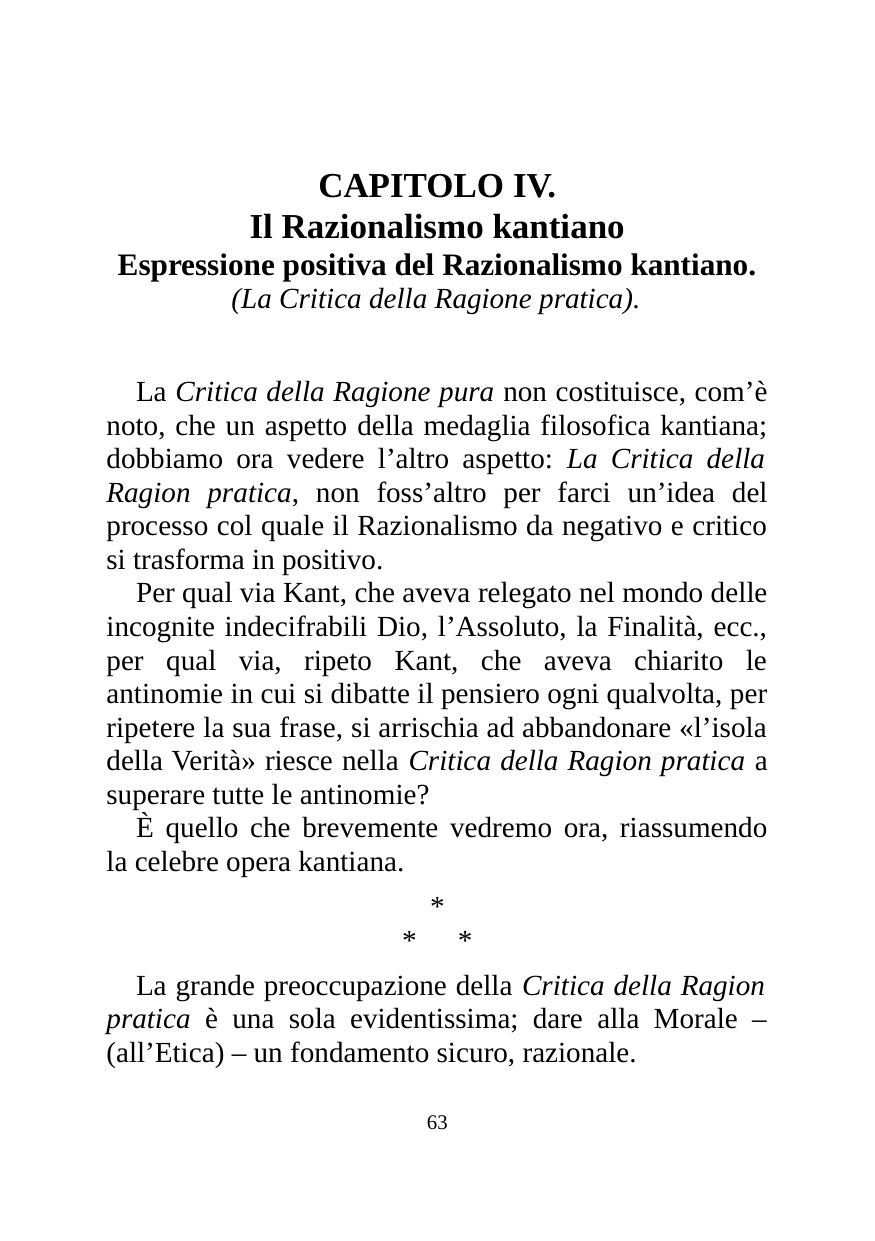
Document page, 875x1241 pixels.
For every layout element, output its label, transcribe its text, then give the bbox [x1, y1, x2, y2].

subtitle CAPITOLO IV. Il Razionalismo kantiano Espressione positiva del Razionalismo kantiano. (La Critica della Ragione pratica). [106, 165, 768, 315]
text Per qual via Kant, che aveva relegato nel mondo delle incognite indecifrabili Dio, l’Assoluto, la Finalità, ecc., per qual via, ripeto Kant, che aveva chiarito le antinomie in cui si dibatte il pensiero ogni qualvolta, per ripetere la sua frase, si arrischia ad abbandonare «l’isola della Verità» riesce nella Critica della Ragion pratica a superare tutte le antinomie? [106, 576, 768, 810]
text È quello che brevemente vedremo ora, riassumendo la celebre opera kantiana. [106, 810, 768, 877]
text La Critica della Ragione pura non costituisce, com’è noto, che un aspetto della medaglia filosofica kantiana; dobbiamo ora vedere l’altro aspetto: La Critica della Ragion pratica, non foss’altro per farci un’idea del processo col quale il Razionalismo da negativo e critico si trasforma in positivo. [106, 374, 768, 576]
text La grande preoccupazione della Critica della Ragion pratica è una sola evidentissima; dare alla Morale – (all’Etica) – un fondamento sicuro, razionale. [106, 968, 768, 1069]
text * * * [106, 889, 768, 956]
